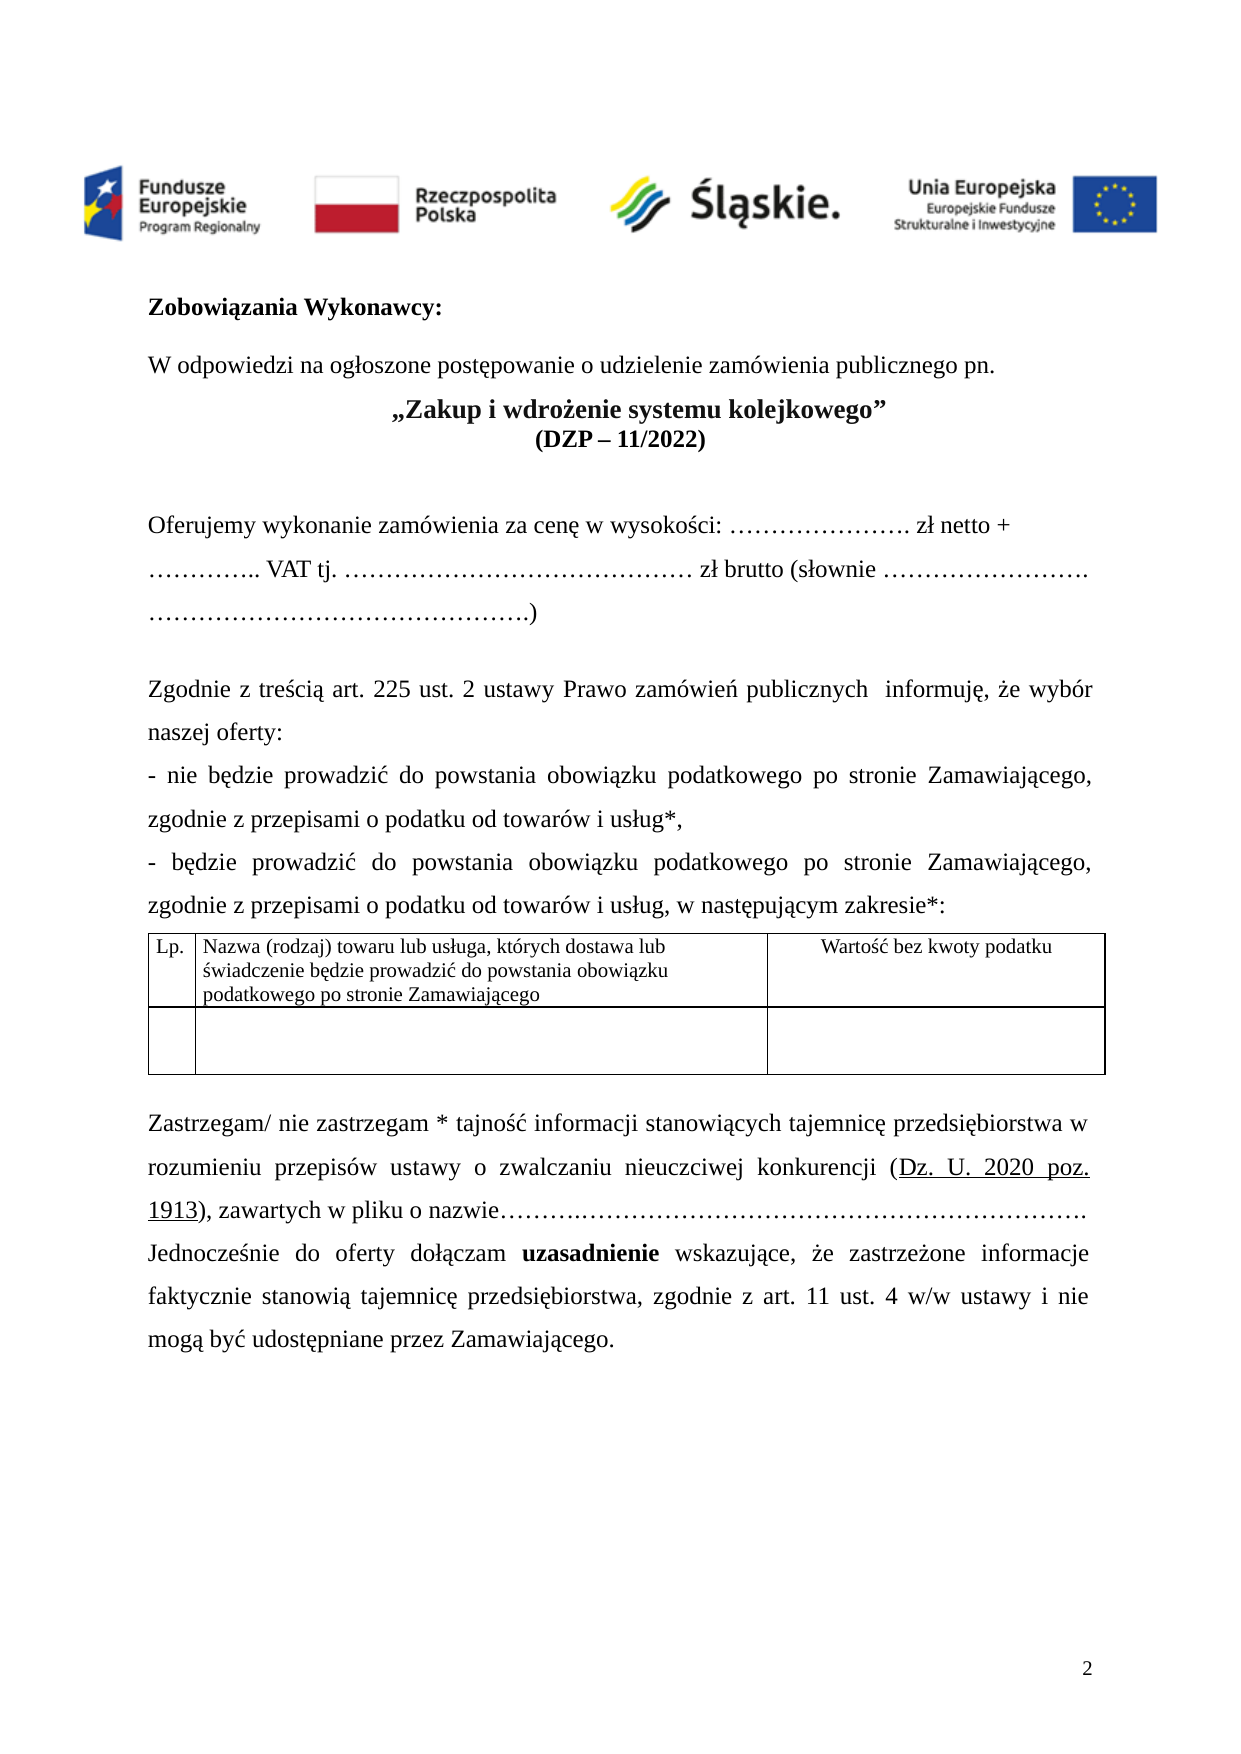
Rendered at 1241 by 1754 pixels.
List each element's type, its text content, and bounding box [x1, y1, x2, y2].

text Oferujemy wykonanie zamówienia za cenę w wysokości: …………………. zł netto + ………….. VAT tj. …………………………………… zł brutto (słownie …………………….……………………………………….) [148, 511, 1092, 626]
table_header Wartość bez kwoty podatku [768, 934, 1104, 1006]
table_cell [768, 1008, 1104, 1074]
text Jednocześnie do oferty dołączam uzasadnienie wskazujące, że zastrzeżone informacje faktycznie stanowią tajemnicę przedsiębiorstwa, zgodnie z art. 11 ust. 4 w/w ustawy i nie mogą być udostępniane przez Zamawiającego. [148, 1238, 1089, 1353]
text - będzie prowadzić do powstania obowiązku podatkowego po stronie Zamawiającego, zgodnie z przepisami o podatku od towarów i usług, w następującym zakresie*: [148, 847, 1092, 919]
table_cell [149, 1008, 195, 1074]
list Zastrzegam/ nie zastrzegam * tajność informacji stanowiących tajemnicę przedsiębiorstwa w rozumieniu przepisów ustawy o zwalczaniu nieuczciwej konkurencji (Dz. U. 2020 poz. 1913), zawartych w pliku o nazwie……….……………………………………………………. [148, 1108, 1089, 1223]
text „Zakup i wdrożenie systemu kolejkowego” [187, 393, 1091, 424]
table_header Nazwa (rodzaj) towaru lub usługa, których dostawa lub świadczenie będzie prowadzić do powstania obowiązku podatkowego po stronie Zamawiającego [196, 934, 767, 1006]
text - nie będzie prowadzić do powstania obowiązku podatkowego po stronie Zamawiającego, zgodnie z przepisami o podatku od towarów i usług*, [148, 761, 1092, 832]
text W odpowiedzi na ogłoszone postępowanie o udzielenie zamówienia publicznego pn. [148, 350, 1092, 379]
subtitle Zobowiązania Wykonawcy: [148, 292, 1092, 321]
table_header Lp. [149, 934, 195, 1006]
list Zgodnie z treścią art. 225 ust. 2 ustawy Prawo zamówień publicznych informuję, że wybór naszej oferty: [148, 674, 1092, 746]
table_cell [196, 1008, 767, 1074]
picture [83, 147, 1158, 269]
text (DZP – 11/2022) [148, 424, 1092, 453]
